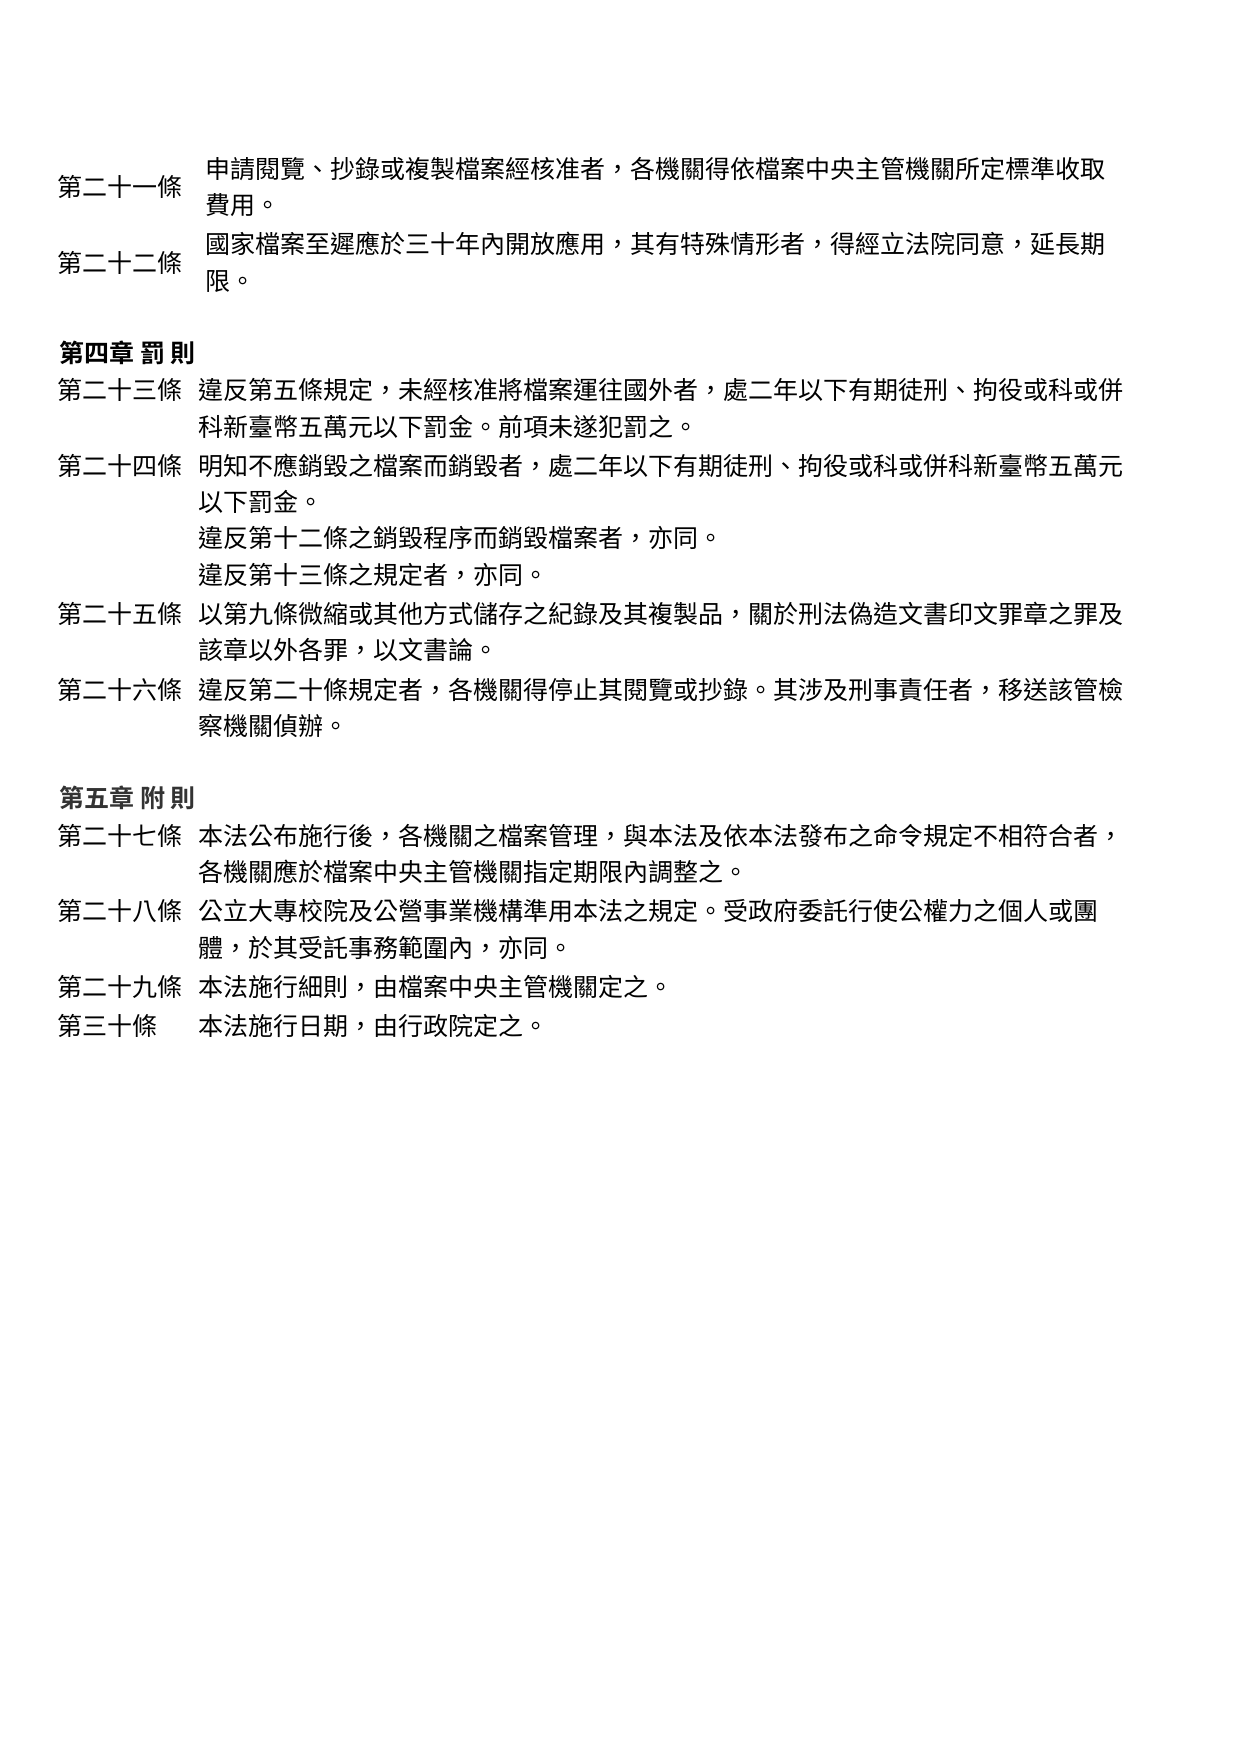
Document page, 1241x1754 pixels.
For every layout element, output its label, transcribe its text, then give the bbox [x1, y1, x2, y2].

table_cell 申請閱覽、抄錄或複製檔案經核准者，各機關得依檔案中央主管機關所定標準收取費用。 [203, 148, 1125, 223]
table_cell 第二十九條 [56, 966, 197, 1005]
table_cell 第二十六條 [56, 669, 197, 744]
table_cell 公立大專校院及公營事業機構準用本法之規定。受政府委託行使公權力之個人或團體，於其受託事務範圍內，亦同。 [197, 890, 1125, 966]
table_header 違反第五條規定，未經核准將檔案運往國外者，處二年以下有期徒刑、拘役或科或併科新臺幣五萬元以下罰金。前項未遂犯罰之。 [197, 369, 1125, 445]
table_header 本法公布施行後，各機關之檔案管理，與本法及依本法發布之命令規定不相符合者，各機關應於檔案中央主管機關指定期限內調整之。 [197, 815, 1125, 890]
table_cell 本法施行細則，由檔案中央主管機關定之。 [197, 966, 1125, 1005]
table_cell 第二十一條 [56, 148, 203, 223]
table_header 第二十七條 [56, 815, 197, 890]
table_cell 第二十五條 [56, 593, 197, 669]
table_cell 第二十二條 [56, 223, 203, 299]
table_header 第二十三條 [56, 369, 197, 445]
table_cell 國家檔案至遲應於三十年內開放應用，其有特殊情形者，得經立法院同意，延長期限。 [203, 223, 1125, 299]
table_cell 以第九條微縮或其他方式儲存之紀錄及其複製品，關於刑法偽造文書印文罪章之罪及該章以外各罪，以文書論。 [197, 593, 1125, 669]
table_cell 明知不應銷毀之檔案而銷毀者，處二年以下有期徒刑、拘役或科或併科新臺幣五萬元以下罰金。 違反第十二條之銷毀程序而銷毀檔案者，亦同。 違反第十三條之規定者，亦同。 [197, 445, 1125, 593]
text 第五章 附 則 [59, 744, 1122, 814]
table_cell 違反第二十條規定者，各機關得停止其閱覽或抄錄。其涉及刑事責任者，移送該管檢察機關偵辦。 [197, 669, 1125, 744]
table_cell 第三十條 [56, 1005, 197, 1044]
table_cell 本法施行日期，由行政院定之。 [197, 1005, 1125, 1044]
table_cell 第二十八條 [56, 890, 197, 966]
text 第四章 罰 則 [59, 299, 1122, 369]
table_cell 第二十四條 [56, 445, 197, 593]
